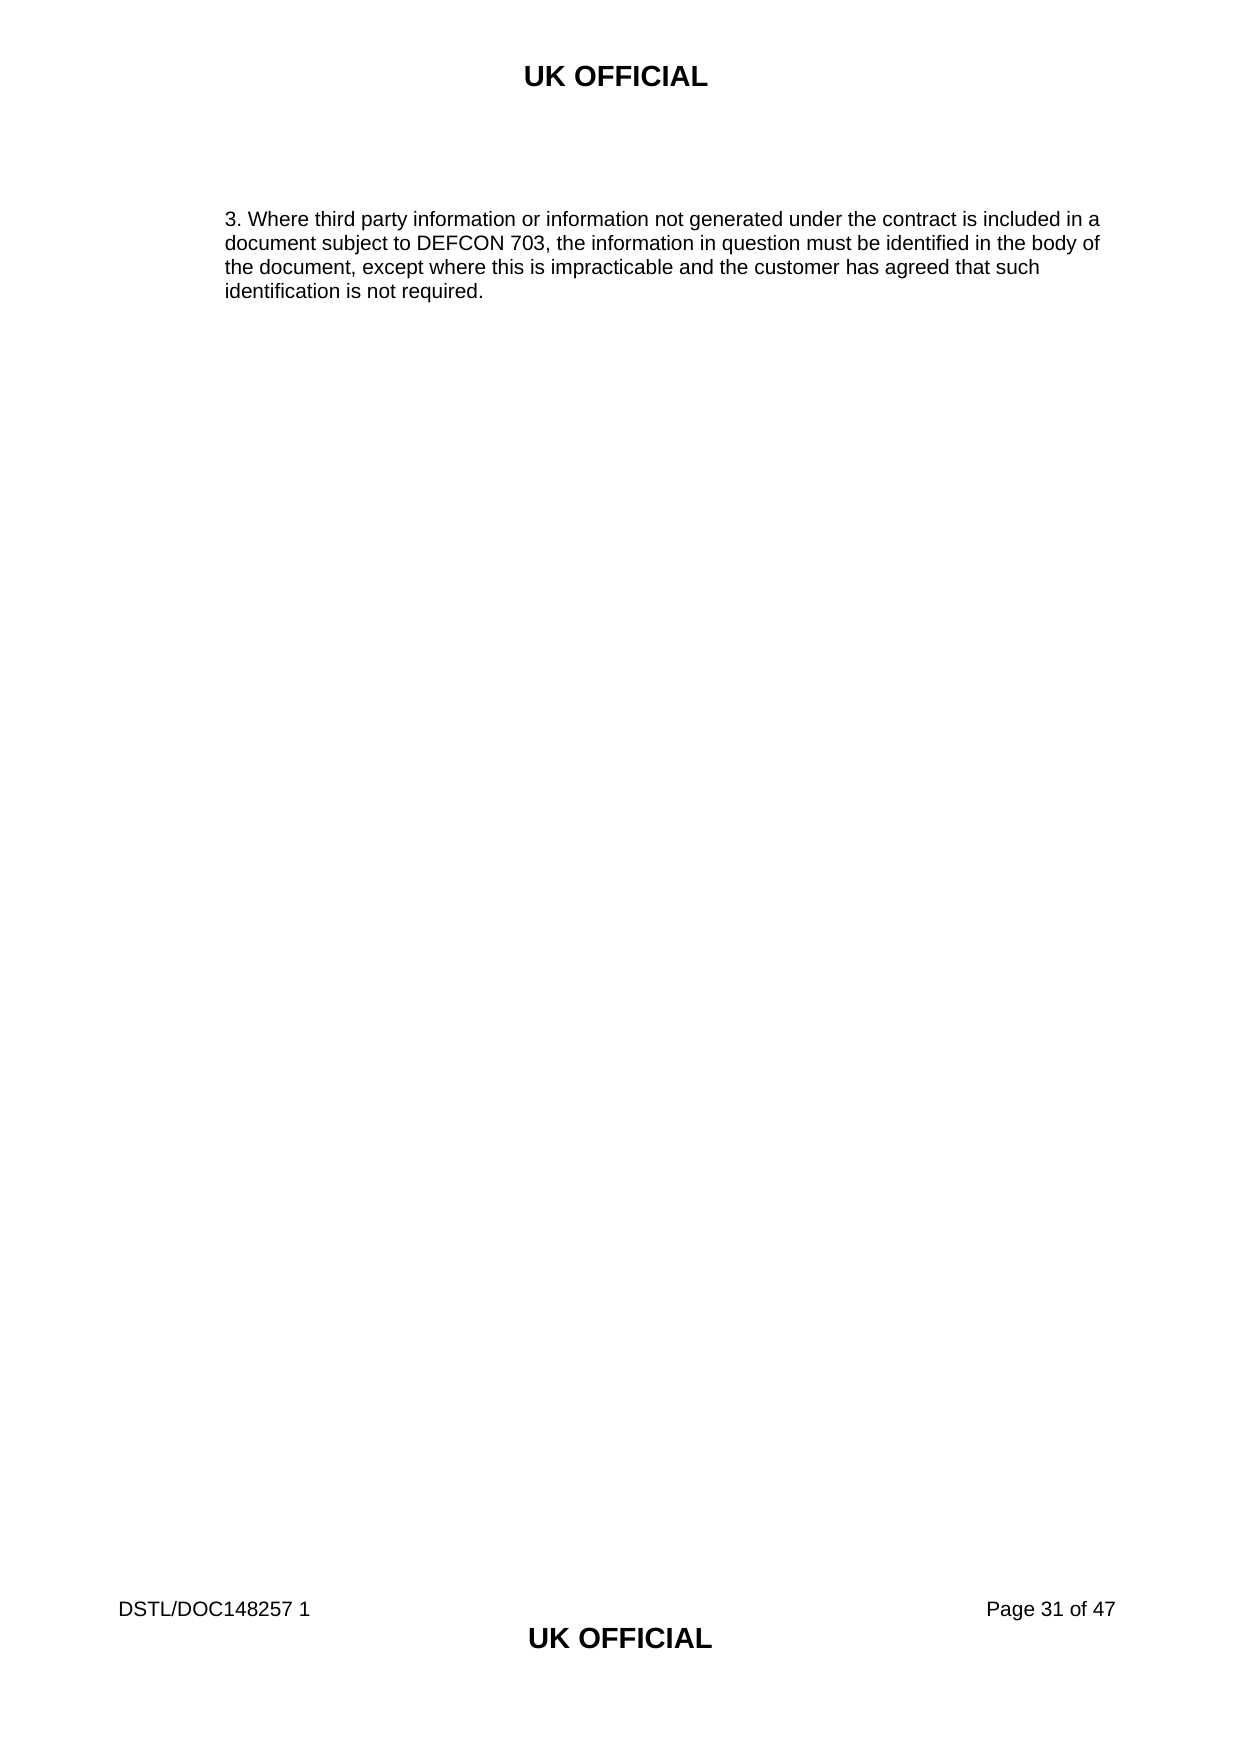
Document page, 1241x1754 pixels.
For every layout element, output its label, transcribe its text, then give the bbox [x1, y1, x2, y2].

text 3. Where third party information or information not generated under the contract is included in a document subject to DEFCON 703, the information in question must be identified in the body of the document, except where this is impracticable and the customer has agreed that such identification is not required. [224, 207, 1122, 303]
